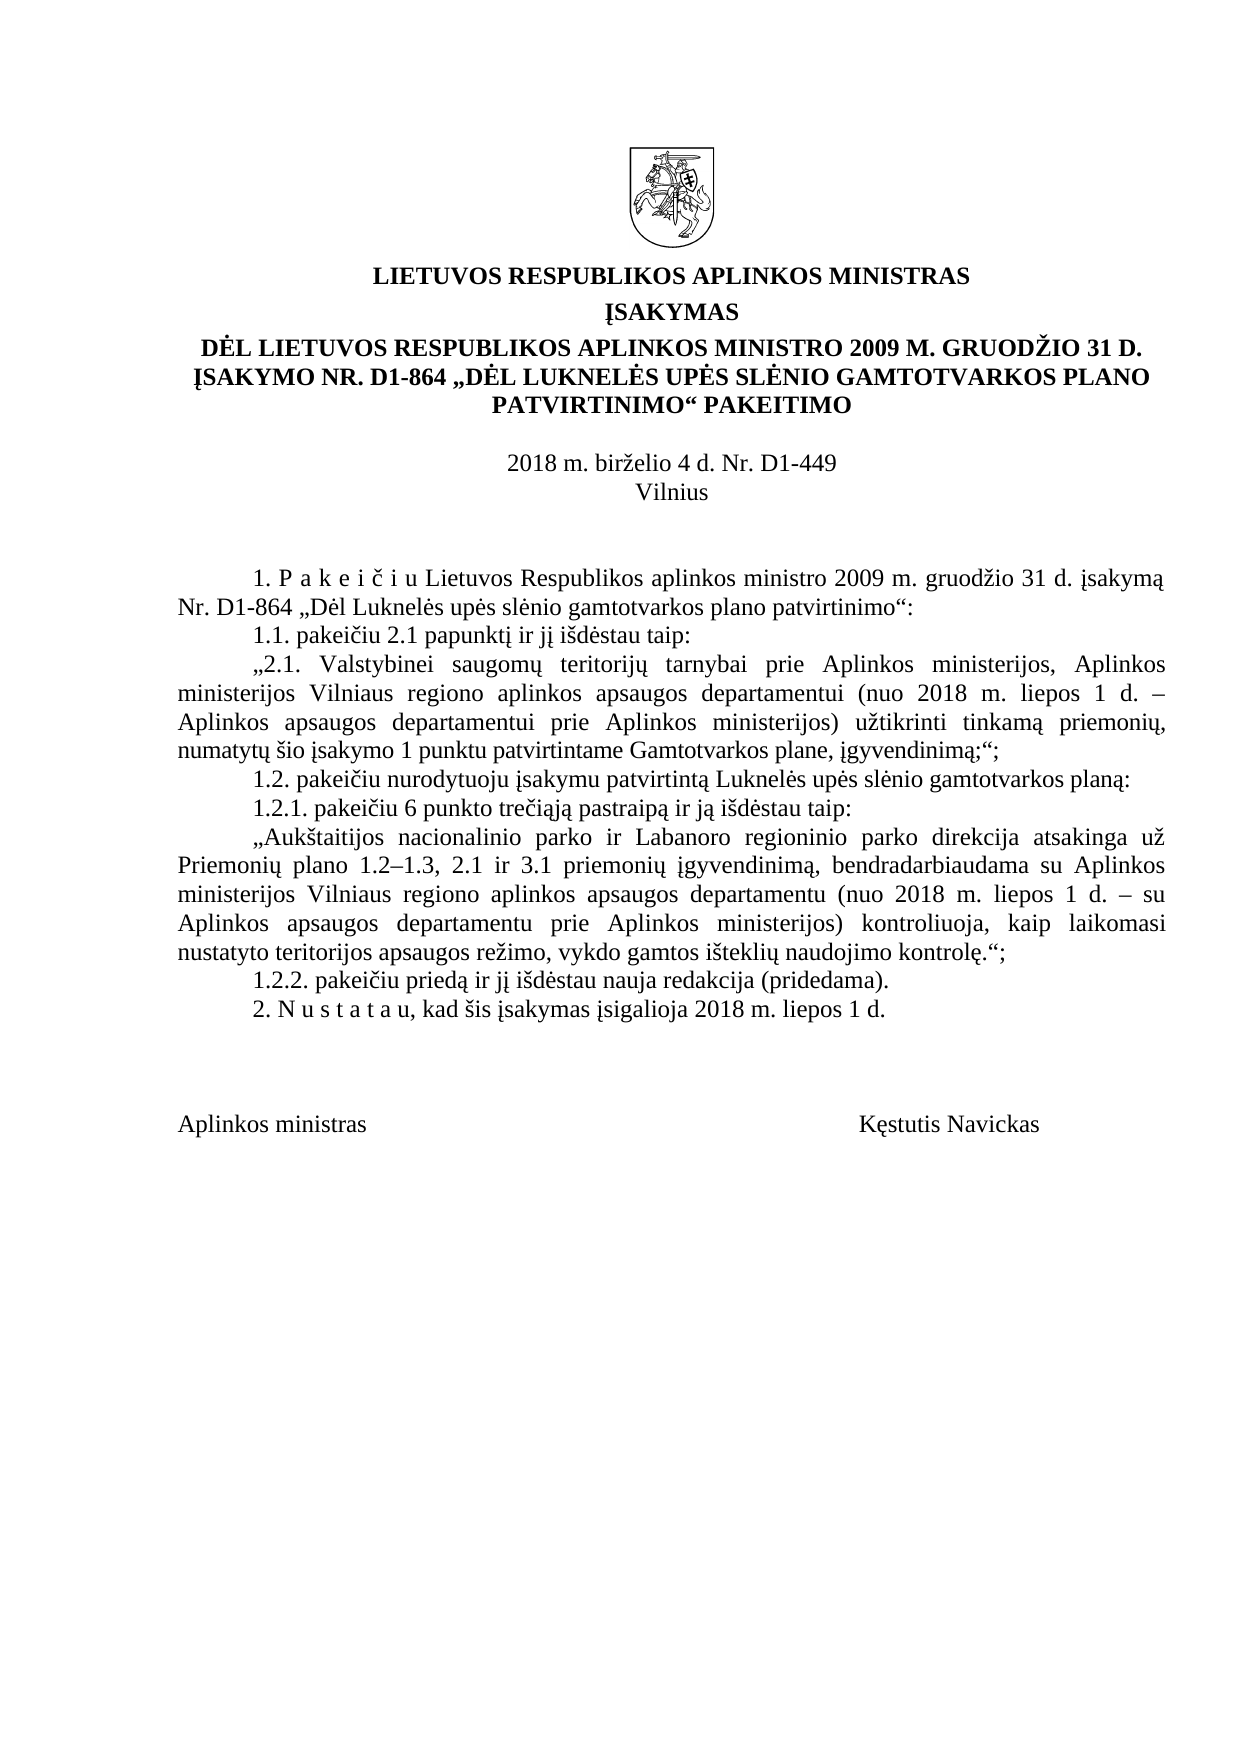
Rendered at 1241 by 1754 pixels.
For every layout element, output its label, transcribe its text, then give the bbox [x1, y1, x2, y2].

text DĖL LIETUVOS RESPUBLIKOS APLINKOS MINISTRO 2009 M. GRUODŽIO 31 D. ĮSAKYMO NR. D1-864 „DĖL LUKNELĖS UPĖS SLĖNIO GAMTOTVARKOS PLANO PATVIRTINIMO“ PAKEITIMO [177, 333, 1166, 419]
text 1.2.2. pakeičiu priedą ir jį išdėstau nauja redakcija (pridedama). [177, 966, 1166, 994]
text 1.2. pakeičiu nurodytuoju įsakymu patvirtintą Luknelės upės slėnio gamtotvarkos planą: [177, 764, 1166, 793]
text „2.1. Valstybinei saugomų teritorijų tarnybai prie Aplinkos ministerijos, Aplinkos ministerijos Vilniaus regiono aplinkos apsaugos departamentui (nuo 2018 m. liepos 1 d. – Aplinkos apsaugos departamentui prie Aplinkos ministerijos) užtikrinti tinkamą priemonių, numatytų šio įsakymo 1 punktu patvirtintame Gamtotvarkos plane, įgyvendinimą;“; [177, 649, 1166, 764]
text Vilnius [177, 477, 1166, 506]
text Aplinkos ministras Kęstutis Navickas [177, 1109, 1166, 1138]
text 1.1. pakeičiu 2.1 papunktį ir jį išdėstau taip: [177, 621, 1166, 649]
text 2018 m. birželio 4 d. Nr. D1-449 [177, 448, 1166, 477]
text 1. P a k e i č i u Lietuvos Respublikos aplinkos ministro 2009 m. gruodžio 31 d. įsakymą Nr. D1-864 „Dėl Luknelės upės slėnio gamtotvarkos plano patvirtinimo“: [177, 563, 1166, 621]
text „Aukštaitijos nacionalinio parko ir Labanoro regioninio parko direkcija atsakinga už Priemonių plano 1.2–1.3, 2.1 ir 3.1 priemonių įgyvendinimą, bendradarbiaudama su Aplinkos ministerijos Vilniaus regiono aplinkos apsaugos departamentu (nuo 2018 m. liepos 1 d. – su Aplinkos apsaugos departamentu prie Aplinkos ministerijos) kontroliuoja, kaip laikomasi nustatyto teritorijos apsaugos režimo, vykdo gamtos išteklių naudojimo kontrolę.“; [177, 822, 1166, 966]
text LIETUVOS RESPUBLIKOS APLINKOS MINISTRAS [177, 261, 1166, 290]
text 2. N u s t a t a u, kad šis įsakymas įsigalioja 2018 m. liepos 1 d. [177, 994, 1166, 1023]
text ĮSAKYMAS [177, 297, 1166, 326]
text 1.2.1. pakeičiu 6 punkto trečiąją pastraipą ir ją išdėstau taip: [177, 793, 1166, 822]
